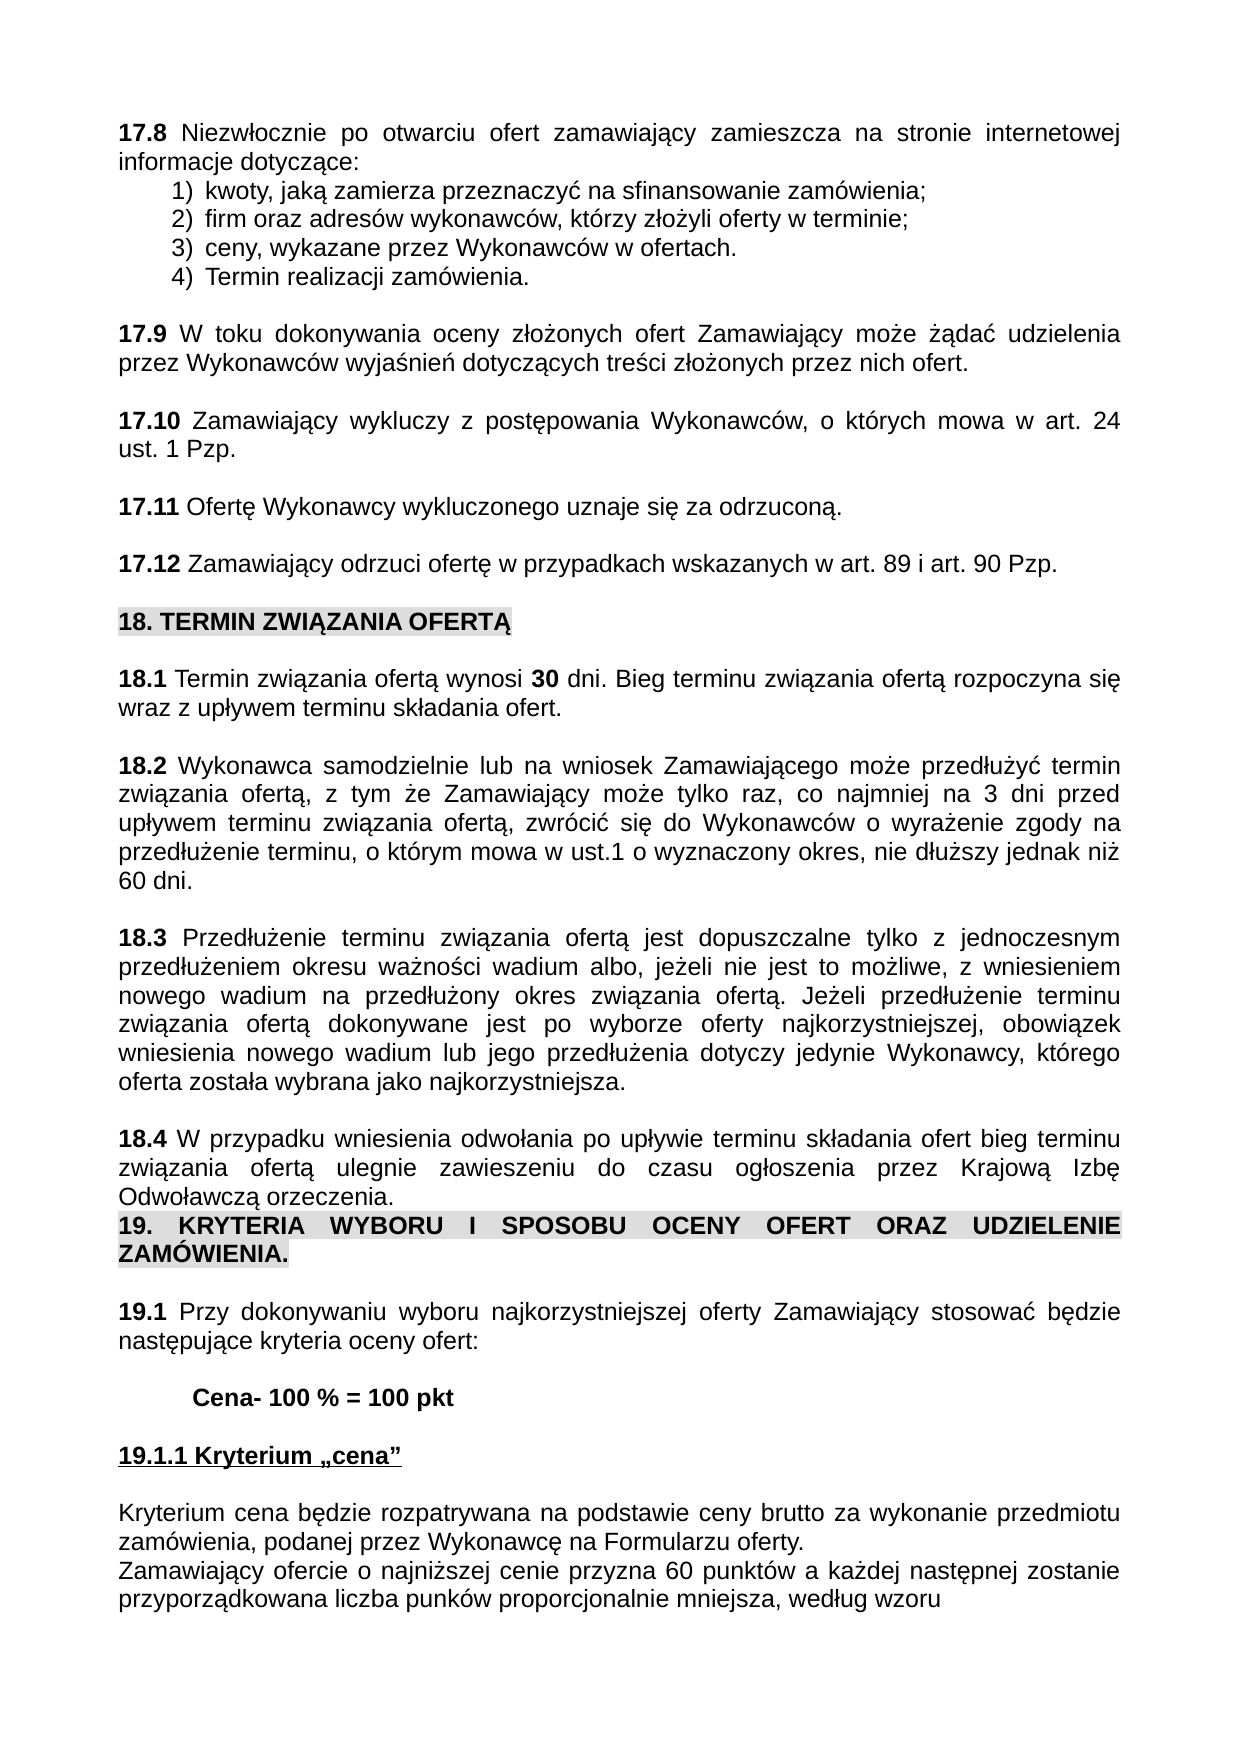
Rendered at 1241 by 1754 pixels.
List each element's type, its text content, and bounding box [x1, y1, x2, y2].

text 18.1 Termin związania ofertą wynosi 30 dni. Bieg terminu związania ofertą rozpoczyna się wraz z upływem terminu składania ofert. [118, 664, 1122, 722]
list kwoty, jaką zamierza przeznaczyć na sfinansowanie zamówienia; [171, 176, 1122, 204]
text Cena- 100 % = 100 pkt [118, 1383, 1122, 1412]
text 18.4 W przypadku wniesienia odwołania po upływie terminu składania ofert bieg terminu związania ofertą ulegnie zawieszeniu do czasu ogłoszenia przez Krajową Izbę Odwoławczą orzeczenia. [118, 1124, 1122, 1211]
list Termin realizacji zamówienia. [171, 262, 1122, 291]
list firm oraz adresów wykonawców, którzy złożyli oferty w terminie; [171, 204, 1122, 233]
text Zamawiający ofercie o najniższej cenie przyzna 60 punktów a każdej następnej zostanie przyporządkowana liczba punków proporcjonalnie mniejsza, według wzoru [118, 1556, 1122, 1613]
text 19.1.1 Kryterium „cena” [118, 1441, 1122, 1469]
text 19. KRYTERIA WYBORU I SPOSOBU OCENY OFERT ORAZ UDZIELENIE ZAMÓWIENIA. [118, 1211, 1122, 1268]
list 17.8 Niezwłocznie po otwarciu ofert zamawiający zamieszcza na stronie internetowej informacje dotyczące: [118, 118, 1122, 176]
text 18.3 Przedłużenie terminu związania ofertą jest dopuszczalne tylko z jednoczesnym przedłużeniem okresu ważności wadium albo, jeżeli nie jest to możliwe, z wniesieniem nowego wadium na przedłużony okres związania ofertą. Jeżeli przedłużenie terminu związania ofertą dokonywane jest po wyborze oferty najkorzystniejszej, obowiązek wniesienia nowego wadium lub jego przedłużenia dotyczy jedynie Wykonawcy, którego oferta została wybrana jako najkorzystniejsza. [118, 923, 1122, 1096]
list ceny, wykazane przez Wykonawców w ofertach. [171, 233, 1122, 262]
text Kryterium cena będzie rozpatrywana na podstawie ceny brutto za wykonanie przedmiotu zamówienia, podanej przez Wykonawcę na Formularzu oferty. [118, 1498, 1122, 1556]
list 17.12 Zamawiający odrzuci ofertę w przypadkach wskazanych w art. 89 i art. 90 Pzp. [118, 549, 1122, 578]
list 17.9 W toku dokonywania oceny złożonych ofert Zamawiający może żądać udzielenia przez Wykonawców wyjaśnień dotyczących treści złożonych przez nich ofert. [118, 319, 1122, 377]
text 19.1 Przy dokonywaniu wyboru najkorzystniejszej oferty Zamawiający stosować będzie następujące kryteria oceny ofert: [118, 1297, 1122, 1354]
list 18. TERMIN ZWIĄZANIA OFERTĄ [118, 607, 1122, 636]
list 17.11 Ofertę Wykonawcy wykluczonego uznaje się za odrzuconą. [118, 492, 1122, 521]
list 17.10 Zamawiający wykluczy z postępowania Wykonawców, o których mowa w art. 24 ust. 1 Pzp. [118, 406, 1122, 463]
text 18.2 Wykonawca samodzielnie lub na wniosek Zamawiającego może przedłużyć termin związania ofertą, z tym że Zamawiający może tylko raz, co najmniej na 3 dni przed upływem terminu związania ofertą, zwrócić się do Wykonawców o wyrażenie zgody na przedłużenie terminu, o którym mowa w ust.1 o wyznaczony okres, nie dłuższy jednak niż 60 dni. [118, 751, 1122, 894]
